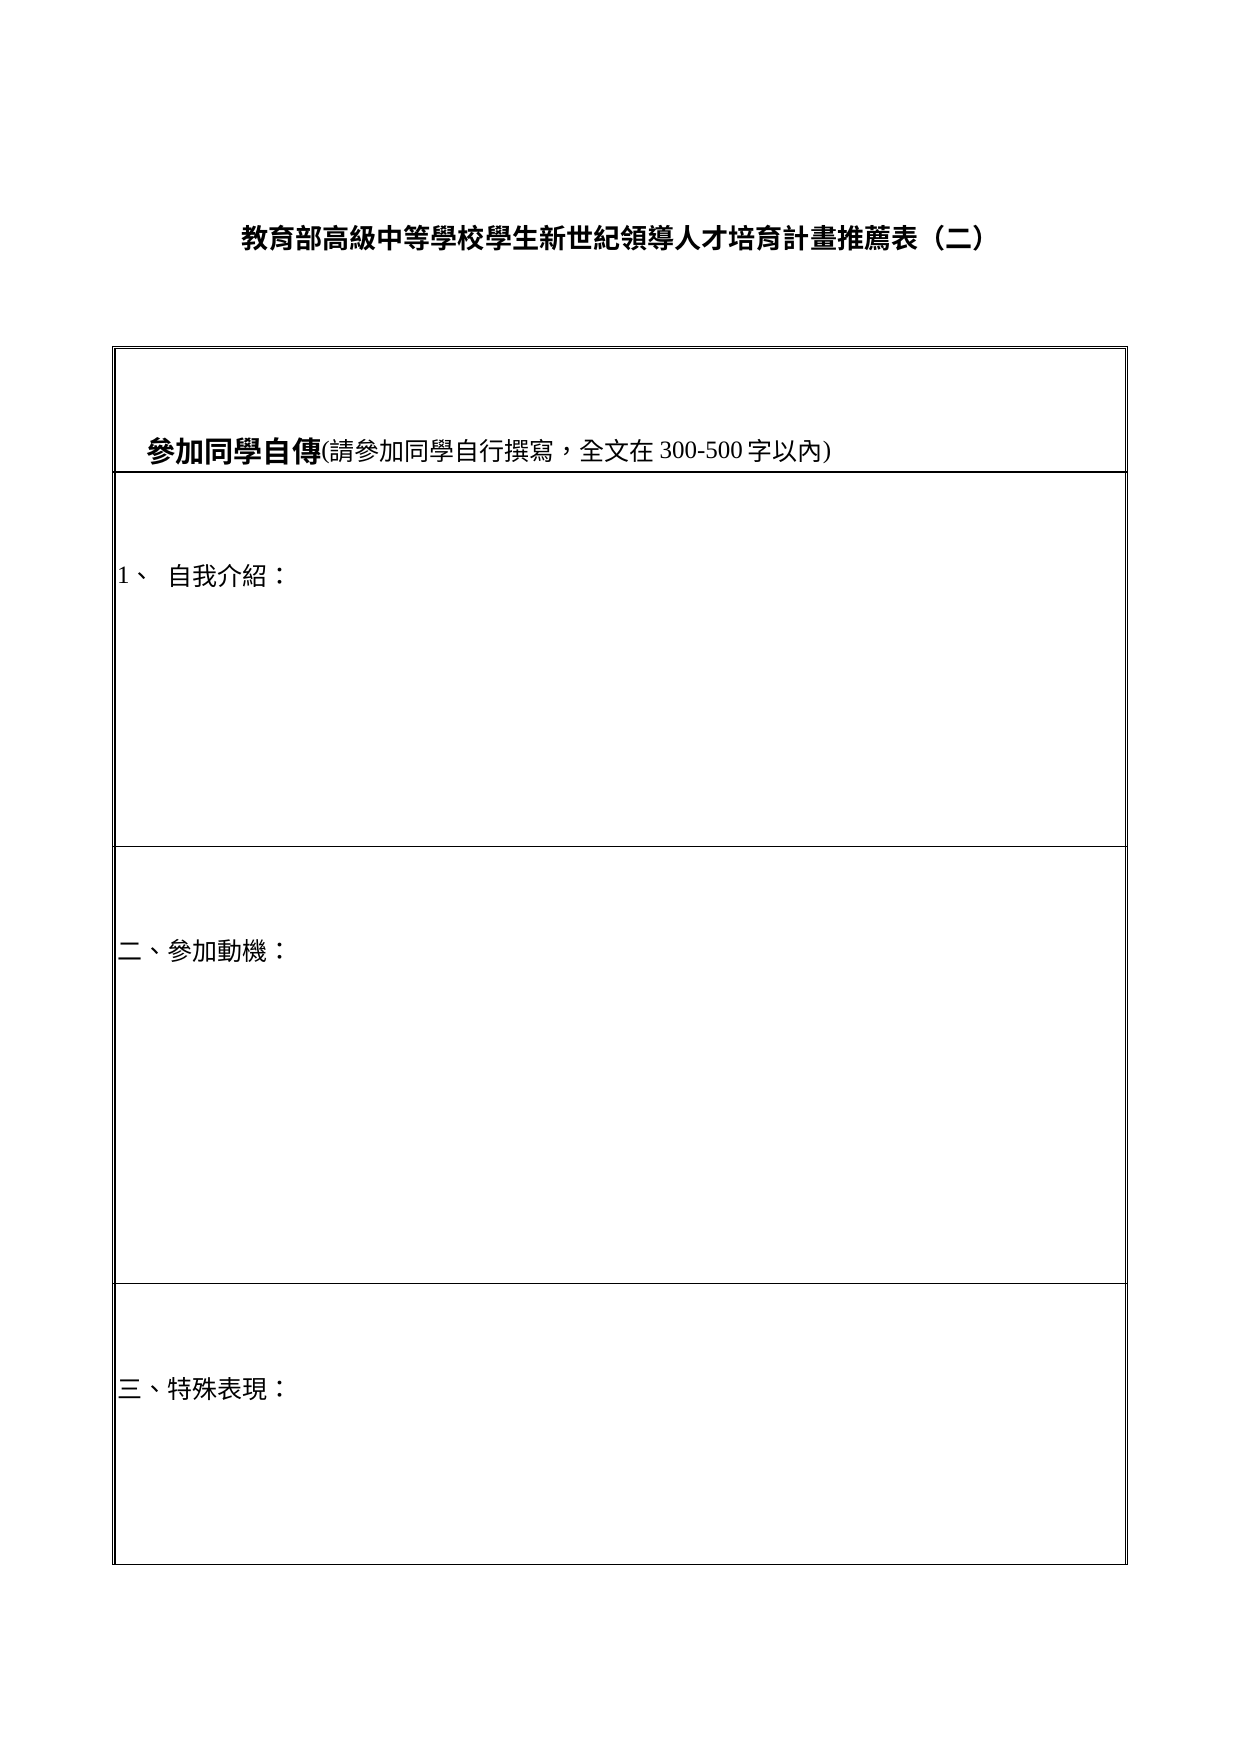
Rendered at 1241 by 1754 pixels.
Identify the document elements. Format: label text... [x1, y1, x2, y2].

table_header 參加同學自傳(請參加同學自行撰寫，全文在300-500字以內) [116, 349, 1125, 471]
table_cell 二、參加動機： [116, 847, 1125, 1283]
table_cell 三、特殊表現： [116, 1284, 1125, 1563]
text 教育部高級中等學校學生新世紀領導人才培育計畫推薦表（二） [187, 208, 1053, 258]
table_cell 自我介紹： [116, 473, 1125, 846]
